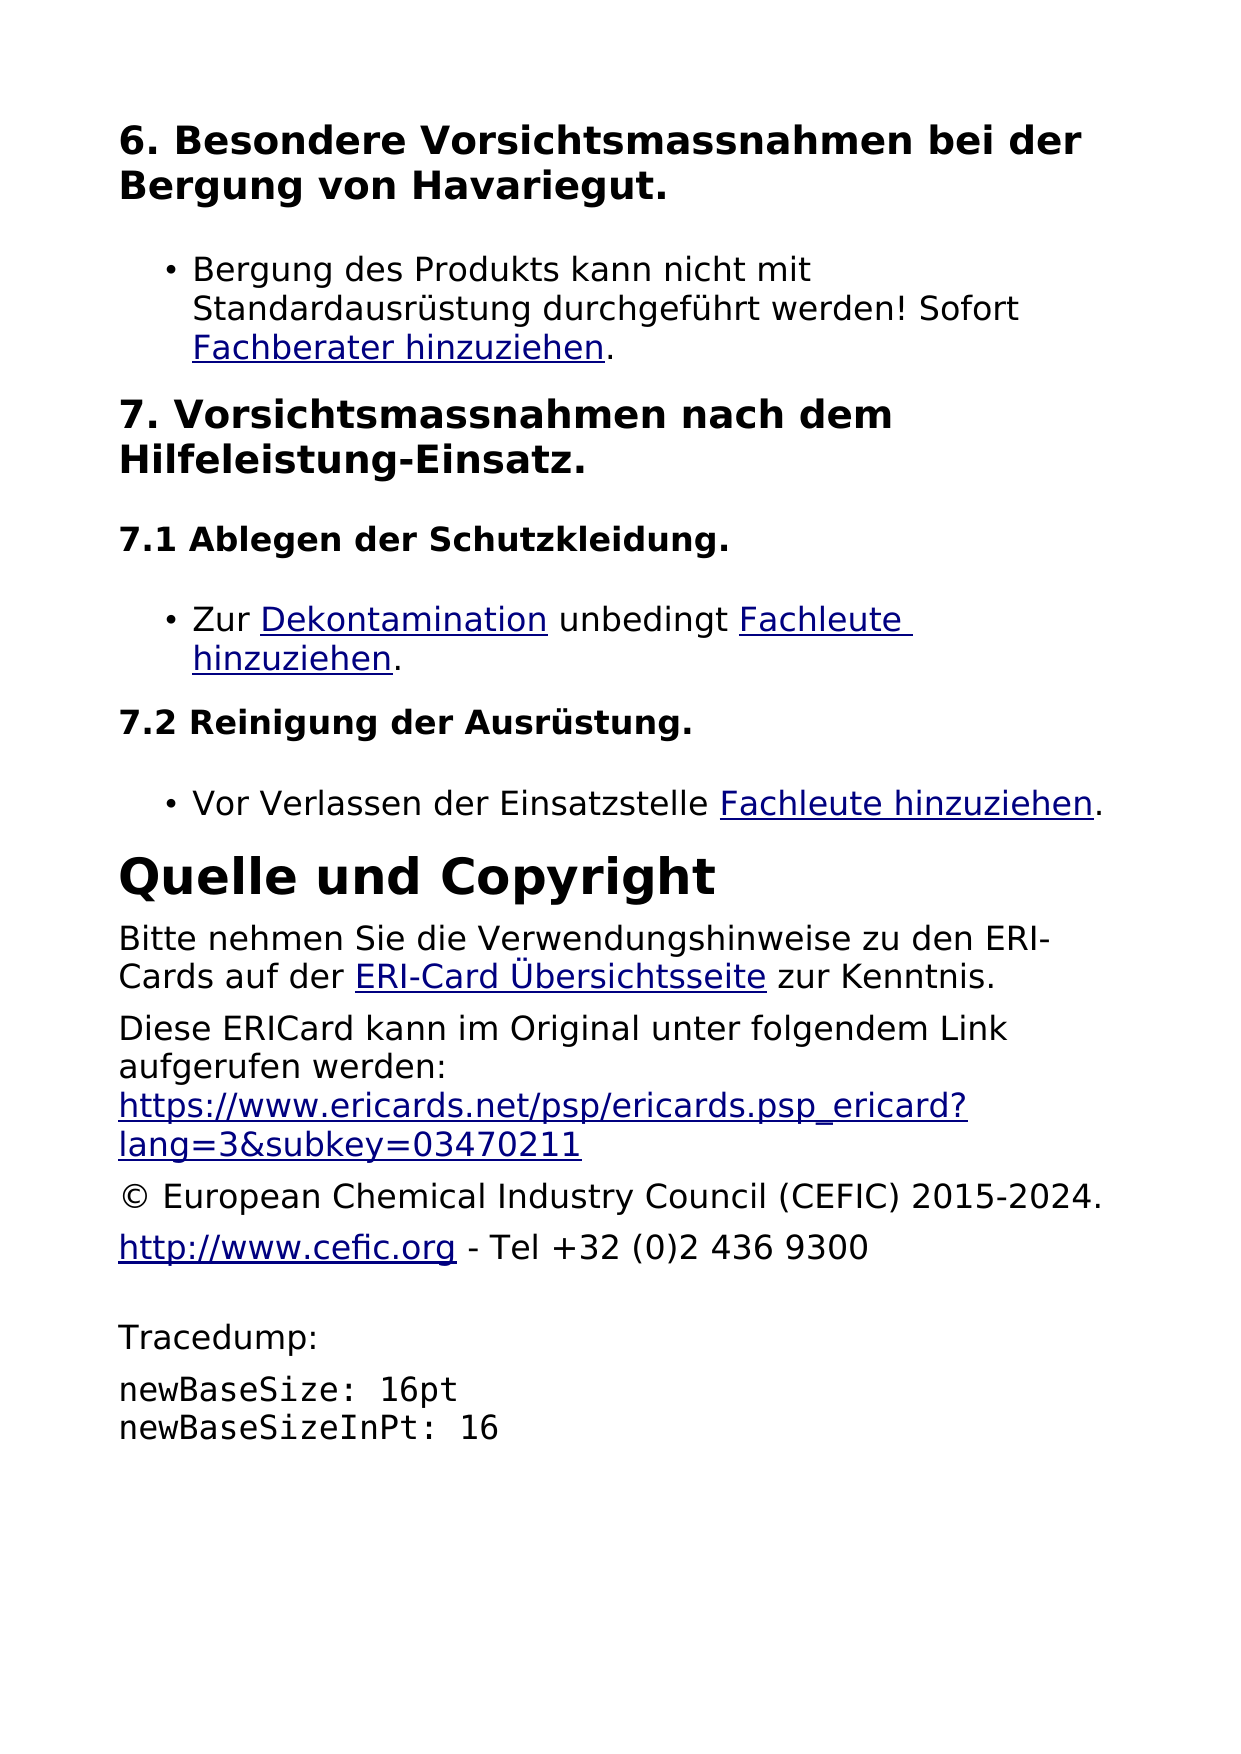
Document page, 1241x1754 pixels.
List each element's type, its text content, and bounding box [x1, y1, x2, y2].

text © European Chemical Industry Council (CEFIC) 2015-2024. [118, 1177, 1122, 1216]
text http://www.cefic.org - Tel +32 (0)2 436 9300 [118, 1228, 1122, 1267]
list Zur Dekontamination unbedingt Fachleute hinzuziehen. [177, 601, 1122, 678]
list Vor Verlassen der Einsatzstelle Fachleute hinzuziehen. [177, 784, 1122, 823]
text Bitte nehmen Sie die Verwendungshinweise zu den ERI-Cards auf der ERI-Card Übersichtsseite zur Kenntnis. [118, 919, 1122, 997]
text Diese ERICard kann im Original unter folgendem Link aufgerufen werden: https://www.ericards.net/psp/ericards.psp_ericard?lang=3&subkey=03470211 [118, 1009, 1122, 1164]
subtitle 7.1 Ablegen der Schutzkleidung. [118, 520, 1122, 559]
subtitle 6. Besondere Vorsichtsmassnahmen bei der Bergung von Havariegut. [118, 118, 1122, 208]
subtitle Quelle und Copyright [118, 848, 1122, 906]
subtitle 7.2 Reinigung der Ausrüstung. [118, 703, 1122, 742]
subtitle 7. Vorsichtsmassnahmen nach dem Hilfeleistung-Einsatz. [118, 392, 1122, 482]
text Tracedump: [118, 1280, 1122, 1357]
text newBaseSize: 16pt newBaseSizeInPt: 16 [118, 1370, 1122, 1448]
list Bergung des Produkts kann nicht mit Standardausrüstung durchgeführt werden! Sofort Fachberater hinzuziehen. [177, 251, 1122, 367]
